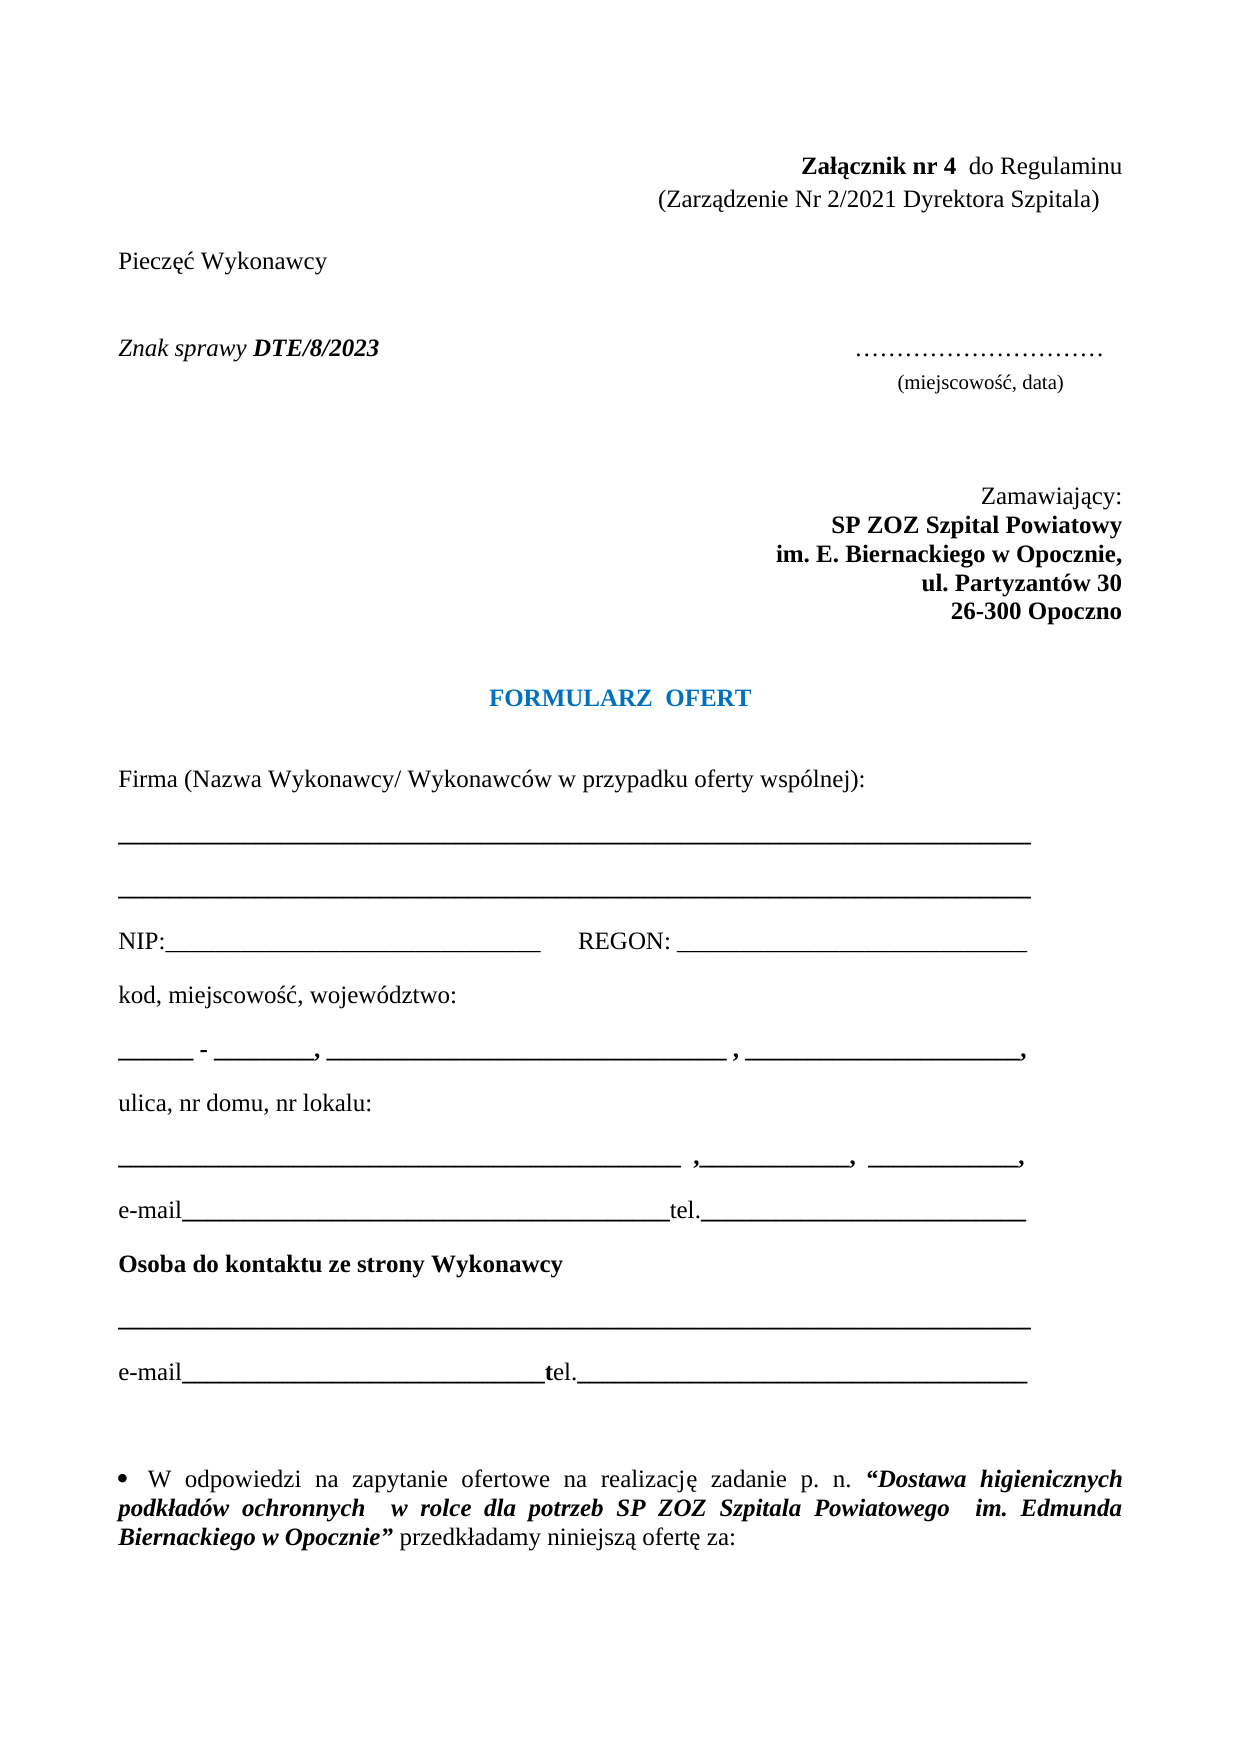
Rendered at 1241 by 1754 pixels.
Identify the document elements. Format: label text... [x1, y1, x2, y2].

text _________________________________________________________________________ [118, 818, 1082, 847]
text ulica, nr domu, nr lokalu: [118, 1088, 1082, 1116]
text _____________________________________________ ,____________, ____________, [118, 1141, 1082, 1170]
text ul. Partyzantów 30 26-300 Opoczno [118, 568, 1122, 625]
text _________________________________________________________________________ [118, 1303, 1082, 1332]
text NIP:______________________________ REGON: ____________________________ [118, 926, 1082, 955]
text _________________________________________________________________________ [118, 872, 1082, 901]
text kod, miejscowość, województwo: [118, 980, 1082, 1009]
text Osoba do kontaktu ze strony Wykonawcy [118, 1249, 1082, 1278]
list W odpowiedzi na zapytanie ofertowe na realizację zadanie p. n. “Dostawa higienicznych podkładów ochronnych w rolce dla potrzeb SP ZOZ Szpitala Powiatowego im. Edmunda Biernackiego w Opocznie” przedkładamy niniejszą ofertę za: [118, 1464, 1123, 1551]
text ______ - ________, ________________________________ , ______________________, [118, 1034, 1082, 1062]
text Zamawiający: SP ZOZ Szpital Powiatowy [118, 481, 1122, 539]
text Pieczęć Wykonawcy [118, 246, 1122, 275]
text e-mail_____________________________tel.____________________________________ [118, 1357, 1082, 1386]
text FORMULARZ OFERT [118, 683, 1122, 711]
text (Zarządzenie Nr 2/2021 Dyrektora Szpitala) [118, 184, 1152, 213]
text Załącznik nr 4 do Regulaminu [118, 151, 1122, 180]
text im. E. Biernackiego w Opocznie, [118, 539, 1122, 568]
text Znak sprawy DTE/8/2023 ………………………… (miejscowość, data) [118, 300, 1122, 428]
text Firma (Nazwa Wykonawcy/ Wykonawców w przypadku oferty wspólnej): [118, 764, 1082, 793]
text e-mail_______________________________________tel.__________________________ [118, 1195, 1082, 1224]
